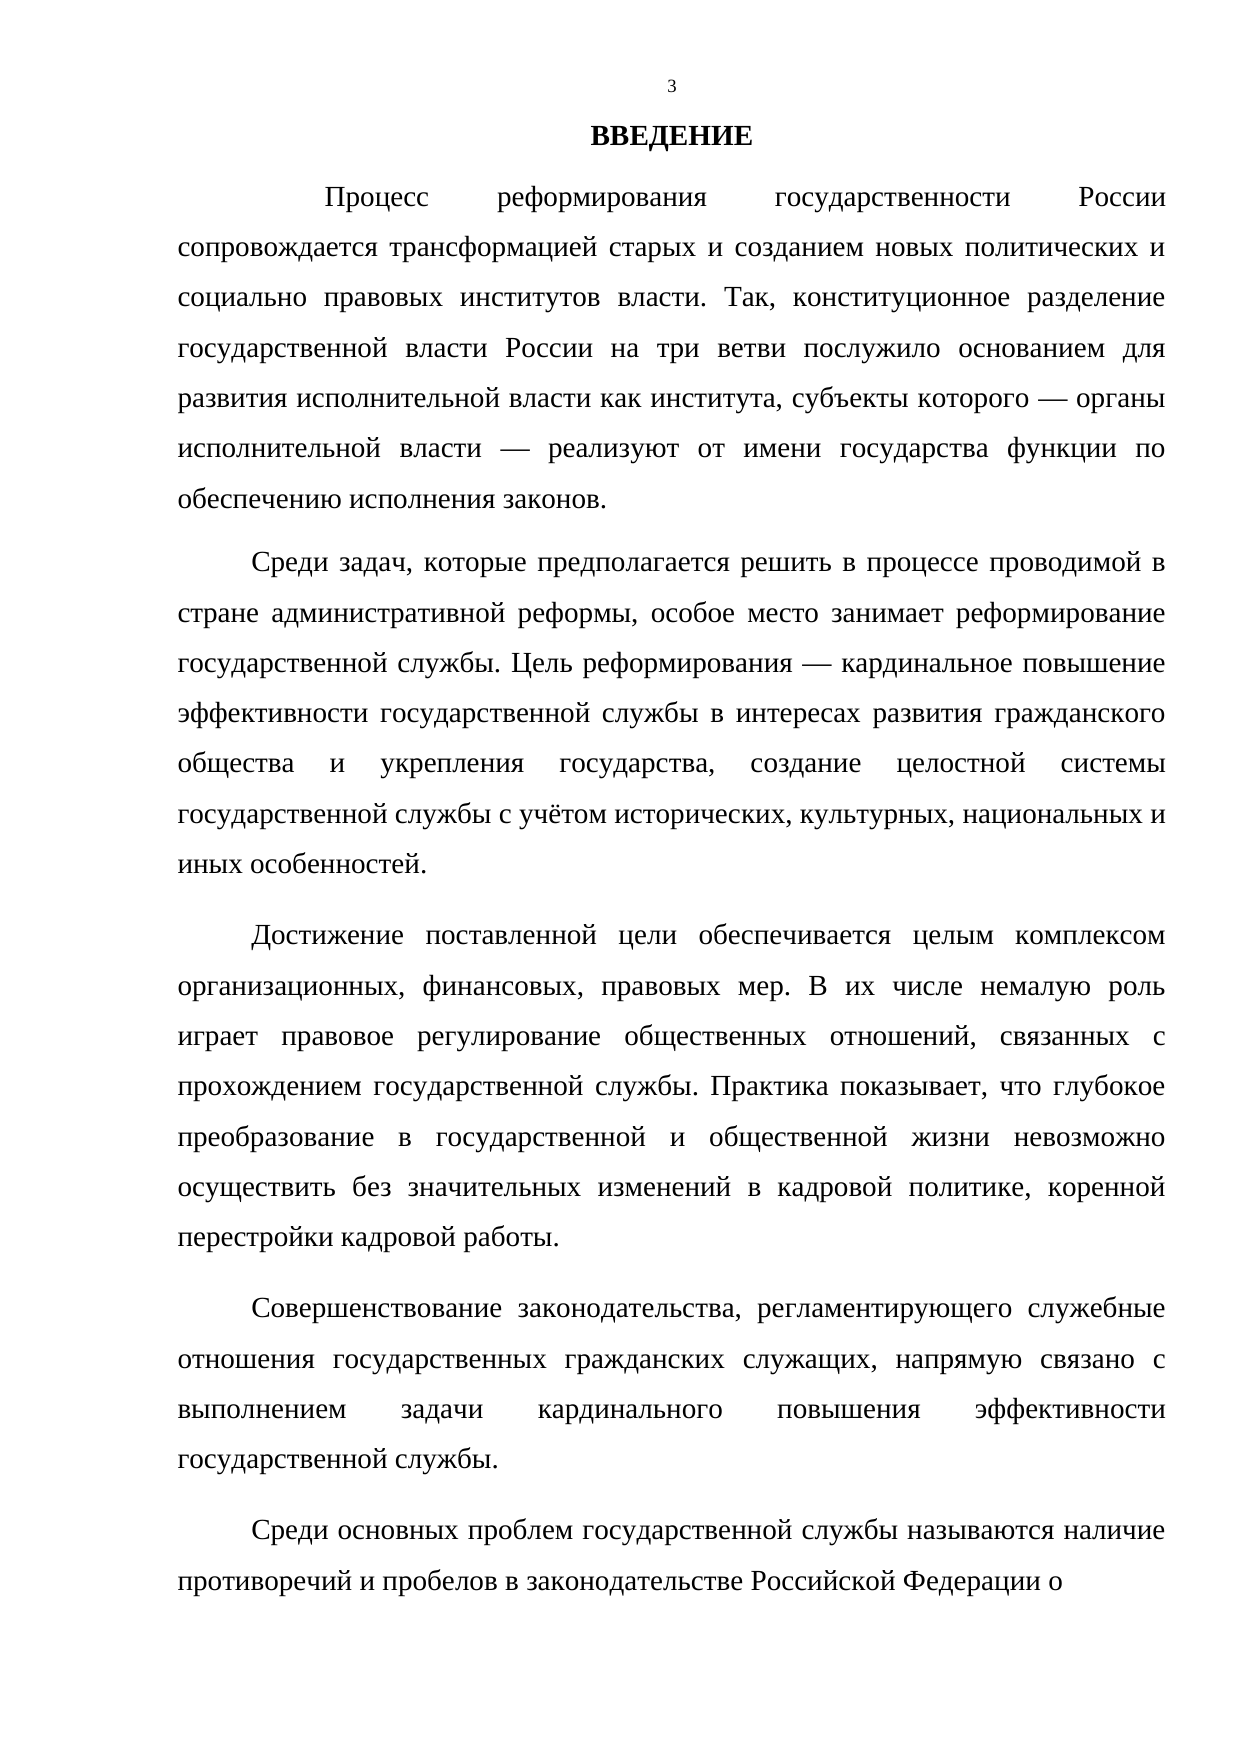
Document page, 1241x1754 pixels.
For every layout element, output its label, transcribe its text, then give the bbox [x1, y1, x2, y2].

text Достижение поставленной цели обеспечивается целым комплексом организационных, финансовых, правовых мер. В их числе немалую роль играет правовое регулирование общественных отношений, связанных с прохождением государственной службы. Практика показывает, что глубокое преобразование в государственной и общественной жизни невозможно осуществить без значительных изменений в кадровой политике, коренной перестройки кадровой работы. [177, 917, 1166, 1253]
text Совершенствование законодательства, регламентирующего служебные отношения государственных гражданских служащих, напрямую связано с выполнением задачи кардинального повышения эффективности государственной службы. [177, 1290, 1166, 1475]
text Среди задач, которые предполагается решить в процессе проводимой в стране административной реформы, особое место занимает реформирование государственной службы. Цель реформирования — кардинальное повышение эффективности государственной службы в интересах развития гражданского общества и укрепления государства, создание целостной системы государственной службы с учётом исторических, культурных, национальных и иных особенностей. [177, 544, 1166, 880]
text Среди основных проблем государственной службы называются наличие противоречий и пробелов в законодательстве Российской Федерации о [177, 1512, 1166, 1596]
text ВВЕДЕНИЕ [177, 118, 1166, 152]
text Процесс реформирования государственности России сопровождается трансформацией старых и созданием новых политических и социально правовых институтов власти. Так, конституционное разделение государственной власти России на три ветви послужило основанием для развития исполнительной власти как института, субъекты которого — органы исполнительной власти — реализуют от имени государства функции по обеспечению исполнения законов. [177, 179, 1166, 514]
